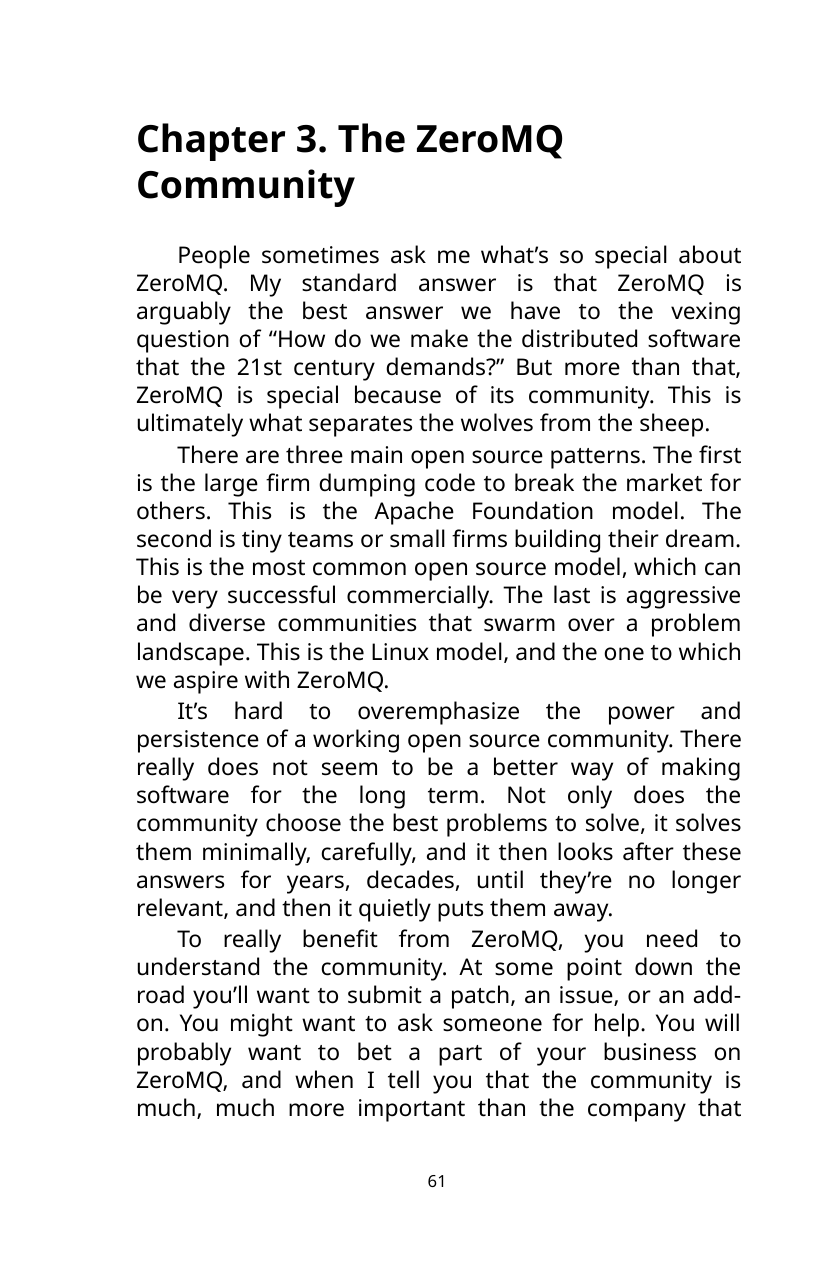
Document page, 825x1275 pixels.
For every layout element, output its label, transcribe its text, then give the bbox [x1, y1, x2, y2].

text People sometimes ask me what’s so special about ZeroMQ. My standard answer is that ZeroMQ is arguably the best answer we have to the vexing question of “How do we make the distributed software that the 21st century demands?” But more than that, ZeroMQ is special because of its community. This is ultimately what separates the wolves from the sheep. [136, 239, 742, 439]
text To really benefit from ZeroMQ, you need to understand the community. At some point down the road you’ll want to submit a patch, an issue, or an add-on. You might want to ask someone for help. You will probably want to bet a part of your business on ZeroMQ, and when I tell you that the community is much, much more important than the company that [136, 923, 742, 1123]
subtitle Chapter 3. The ZeroMQ Community [136, 112, 742, 209]
text It’s hard to overemphasize the power and persistence of a working open source community. There really does not seem to be a better way of making software for the long term. Not only does the community choose the best problems to solve, it solves them minimally, carefully, and it then looks after these answers for years, decades, until they’re no longer relevant, and then it quietly puts them away. [136, 695, 742, 923]
text There are three main open source patterns. The first is the large firm dumping code to break the market for others. This is the Apache Foundation model. The second is tiny teams or small firms building their dream. This is the most common open source model, which can be very successful commercially. The last is aggressive and diverse communities that swarm over a problem landscape. This is the Linux model, and the one to which we aspire with ZeroMQ. [136, 439, 742, 695]
